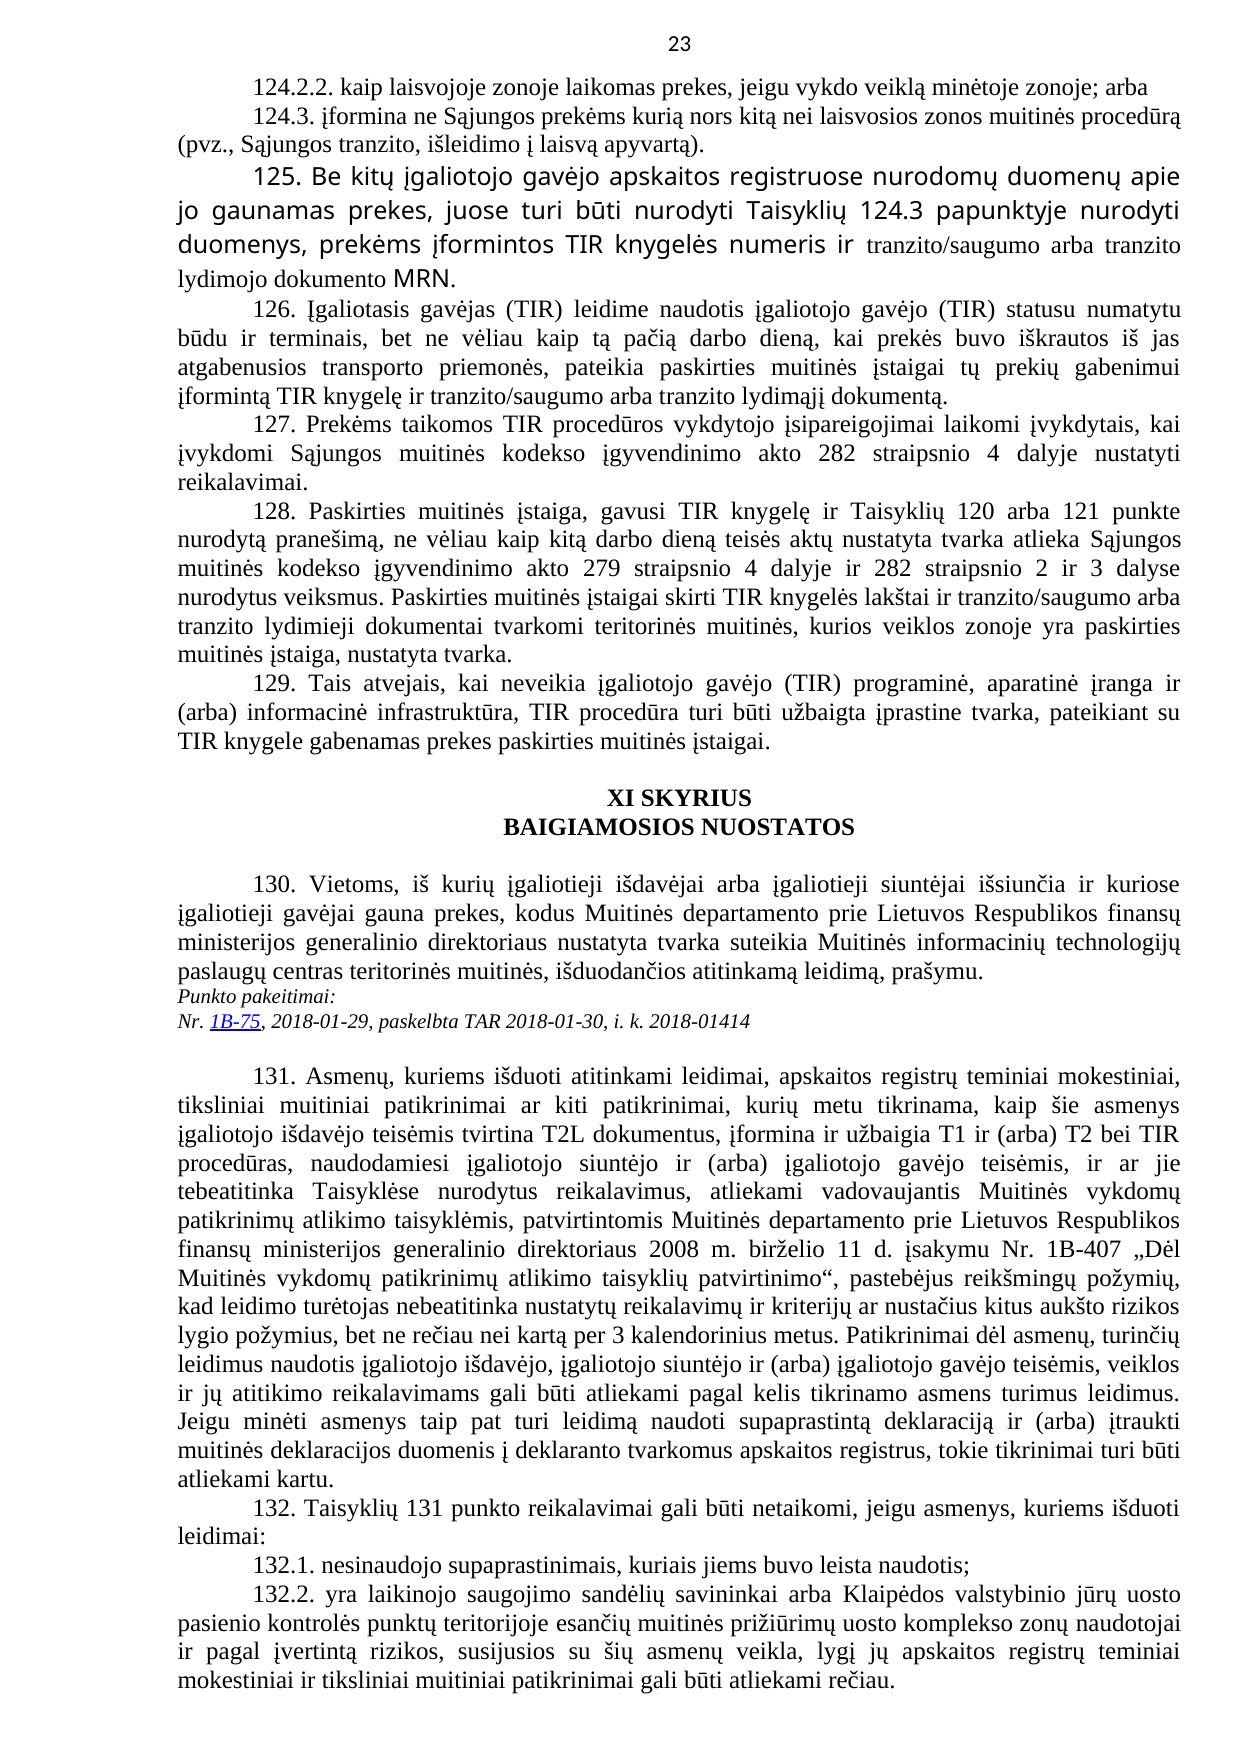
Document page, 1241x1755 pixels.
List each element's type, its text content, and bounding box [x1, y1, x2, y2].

text 126. Įgaliotasis gavėjas (TIR) leidime naudotis įgaliotojo gavėjo (TIR) statusu numatytu būdu ir terminais, bet ne vėliau kaip tą pačią darbo dieną, kai prekės buvo iškrautos iš jas atgabenusios transporto priemonės, pateikia paskirties muitinės įstaigai tų prekių gabenimui įformintą TIR knygelę ir tranzito/saugumo arba tranzito lydimąjį dokumentą. [177, 294, 1181, 409]
text 128. Paskirties muitinės įstaiga, gavusi TIR knygelę ir Taisyklių 120 arba 121 punkte nurodytą pranešimą, ne vėliau kaip kitą darbo dieną teisės aktų nustatyta tvarka atlieka Sąjungos muitinės kodekso įgyvendinimo akto 279 straipsnio 4 dalyje ir 282 straipsnio 2 ir 3 dalyse nurodytus veiksmus. Paskirties muitinės įstaigai skirti TIR knygelės lakštai ir tranzito/saugumo arba tranzito lydimieji dokumentai tvarkomi teritorinės muitinės, kurios veiklos zonoje yra paskirties muitinės įstaiga, nustatyta tvarka. [177, 496, 1181, 668]
text 129. Tais atvejais, kai neveikia įgaliotojo gavėjo (TIR) programinė, aparatinė įranga ir (arba) informacinė infrastruktūra, TIR procedūra turi būti užbaigta įprastine tvarka, pateikiant su TIR knygele gabenamas prekes paskirties muitinės įstaigai. [177, 668, 1181, 754]
text 127. Prekėms taikomos TIR procedūros vykdytojo įsipareigojimai laikomi įvykdytais, kai įvykdomi Sąjungos muitinės kodekso įgyvendinimo akto 282 straipsnio 4 dalyje nustatyti reikalavimai. [177, 409, 1181, 496]
text 132. Taisyklių 131 punkto reikalavimai gali būti netaikomi, jeigu asmenys, kuriems išduoti leidimai: [177, 1493, 1181, 1550]
text 124.3. įformina ne Sąjungos prekėms kurią nors kitą nei laisvosios zonos muitinės procedūrą (pvz., Sąjungos tranzito, išleidimo į laisvą apyvartą). [177, 101, 1181, 158]
text XI SKYRIUS [177, 783, 1181, 812]
text 132.1. nesinaudojo supaprastinimais, kuriais jiems buvo leista naudotis; [177, 1550, 1181, 1579]
text 125. Be kitų įgaliotojo gavėjo apskaitos registruose nurodomų duomenų apie jo gaunamas prekes, juose turi būti nurodyti Taisyklių 124.3 papunktyje nurodyti duomenys, prekėms įformintos TIR knygelės numeris ir tranzito/saugumo arba tranzito lydimojo dokumento MRN. [177, 158, 1181, 294]
text BAIGIAMOSIOS NUOSTATOS [177, 812, 1181, 841]
text 132.2. yra laikinojo saugojimo sandėlių savininkai arba Klaipėdos valstybinio jūrų uosto pasienio kontrolės punktų teritorijoje esančių muitinės prižiūrimų uosto komplekso zonų naudotojai ir pagal įvertintą rizikos, susijusios su šių asmenų veikla, lygį jų apskaitos registrų teminiai mokestiniai ir tiksliniai muitiniai patikrinimai gali būti atliekami rečiau. [177, 1579, 1181, 1694]
text 124.2.2. kaip laisvojoje zonoje laikomas prekes, jeigu vykdo veiklą minėtoje zonoje; arba [177, 72, 1181, 101]
text 130. Vietoms, iš kurių įgaliotieji išdavėjai arba įgaliotieji siuntėjai išsiunčia ir kuriose įgaliotieji gavėjai gauna prekes, kodus Muitinės departamento prie Lietuvos Respublikos finansų ministerijos generalinio direktoriaus nustatyta tvarka suteikia Muitinės informacinių technologijų paslaugų centras teritorinės muitinės, išduodančios atitinkamą leidimą, prašymu. [177, 869, 1181, 984]
text Nr. 1B-75, 2018-01-29, paskelbta TAR 2018-01-30, i. k. 2018-01414 [177, 1008, 1181, 1033]
text 131. Asmenų, kuriems išduoti atitinkami leidimai, apskaitos registrų teminiai mokestiniai, tiksliniai muitiniai patikrinimai ar kiti patikrinimai, kurių metu tikrinama, kaip šie asmenys įgaliotojo išdavėjo teisėmis tvirtina T2L dokumentus, įformina ir užbaigia T1 ir (arba) T2 bei TIR procedūras, naudodamiesi įgaliotojo siuntėjo ir (arba) įgaliotojo gavėjo teisėmis, ir ar jie tebeatitinka Taisyklėse nurodytus reikalavimus, atliekami vadovaujantis Muitinės vykdomų patikrinimų atlikimo taisyklėmis, patvirtintomis Muitinės departamento prie Lietuvos Respublikos finansų ministerijos generalinio direktoriaus 2008 m. birželio 11 d. įsakymu Nr. 1B-407 „Dėl Muitinės vykdomų patikrinimų atlikimo taisyklių patvirtinimo“, pastebėjus reikšmingų požymių, kad leidimo turėtojas nebeatitinka nustatytų reikalavimų ir kriterijų ar nustačius kitus aukšto rizikos lygio požymius, bet ne rečiau nei kartą per 3 kalendorinius metus. Patikrinimai dėl asmenų, turinčių leidimus naudotis įgaliotojo išdavėjo, įgaliotojo siuntėjo ir (arba) įgaliotojo gavėjo teisėmis, veiklos ir jų atitikimo reikalavimams gali būti atliekami pagal kelis tikrinamo asmens turimus leidimus. Jeigu minėti asmenys taip pat turi leidimą naudoti supaprastintą deklaraciją ir (arba) įtraukti muitinės deklaracijos duomenis į deklaranto tvarkomus apskaitos registrus, tokie tikrinimai turi būti atliekami kartu. [177, 1061, 1181, 1493]
text Punkto pakeitimai: [177, 984, 1181, 1008]
